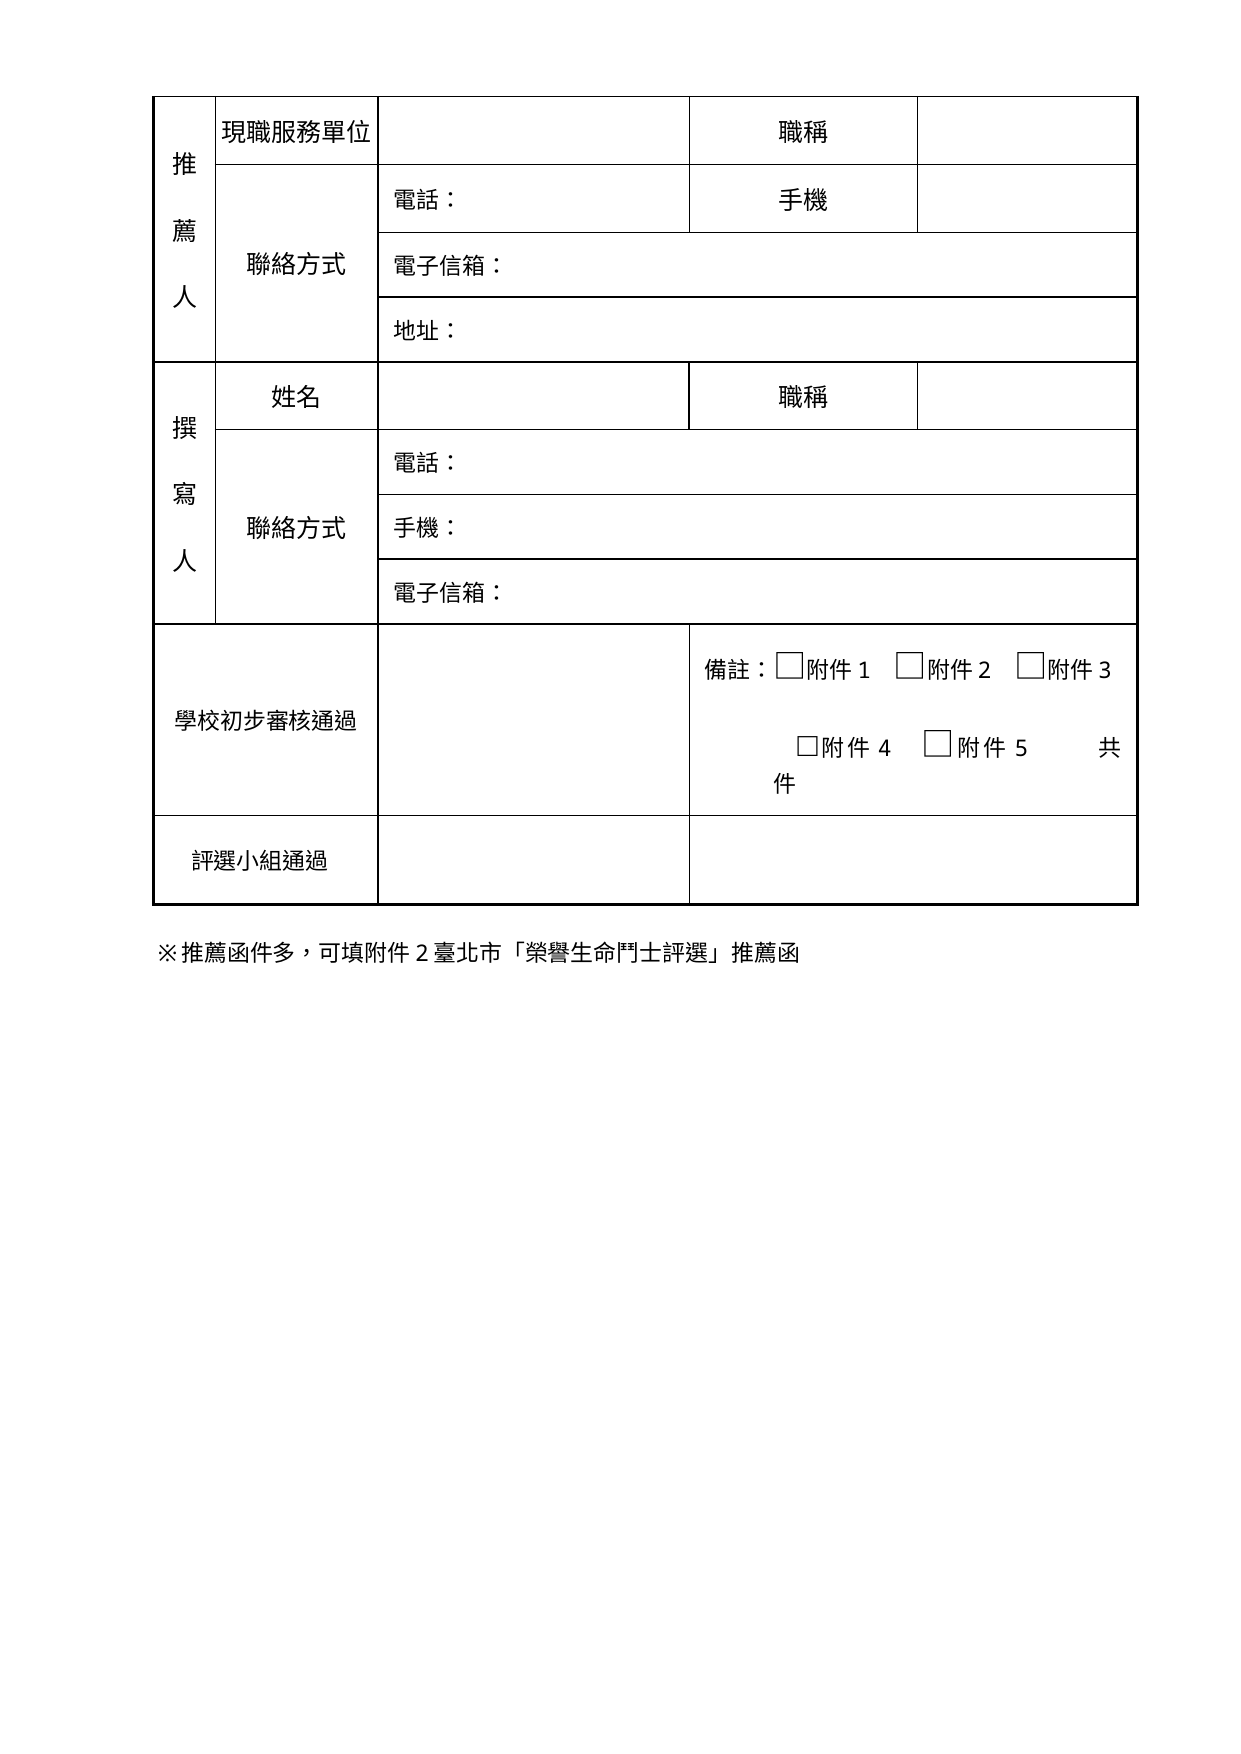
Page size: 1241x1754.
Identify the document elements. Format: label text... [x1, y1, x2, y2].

table_cell 聯絡方式 [216, 165, 377, 361]
table_cell 電話： [379, 165, 689, 231]
table_cell 現職服務單位 [216, 97, 377, 163]
table_cell 撰 寫 人 [155, 363, 215, 623]
table_cell 電子信箱： [379, 233, 1136, 296]
table_cell 聯絡方式 [216, 430, 377, 623]
table_cell [379, 363, 688, 429]
table_cell 推 薦 人 [155, 97, 215, 361]
table_cell [918, 97, 1136, 163]
table_cell 手機 [690, 165, 917, 231]
table_cell 手機： [379, 495, 1136, 558]
table_cell 電話： [379, 430, 1136, 493]
table_cell [379, 816, 689, 903]
table_cell 姓名 [216, 363, 377, 429]
table_cell [379, 97, 689, 163]
table_cell 職稱 [690, 97, 917, 163]
table_cell 備註：□附件1 □附件2 □附件3 □附件4 □附件5 共 件 [690, 625, 1136, 814]
table_cell 學校初步審核通過 [155, 625, 377, 814]
table_cell [379, 625, 689, 814]
table_cell 地址： [379, 298, 1136, 361]
table_cell 評選小組通過 [155, 816, 377, 903]
table_cell [918, 363, 1136, 429]
table_cell [918, 165, 1136, 231]
table_cell 電子信箱： [379, 560, 1136, 623]
text ※推薦函件多，可填附件2臺北市「榮譽生命鬥士評選」推薦函 [153, 910, 1137, 972]
table_cell 職稱 [690, 363, 917, 429]
table_cell [690, 816, 1136, 903]
